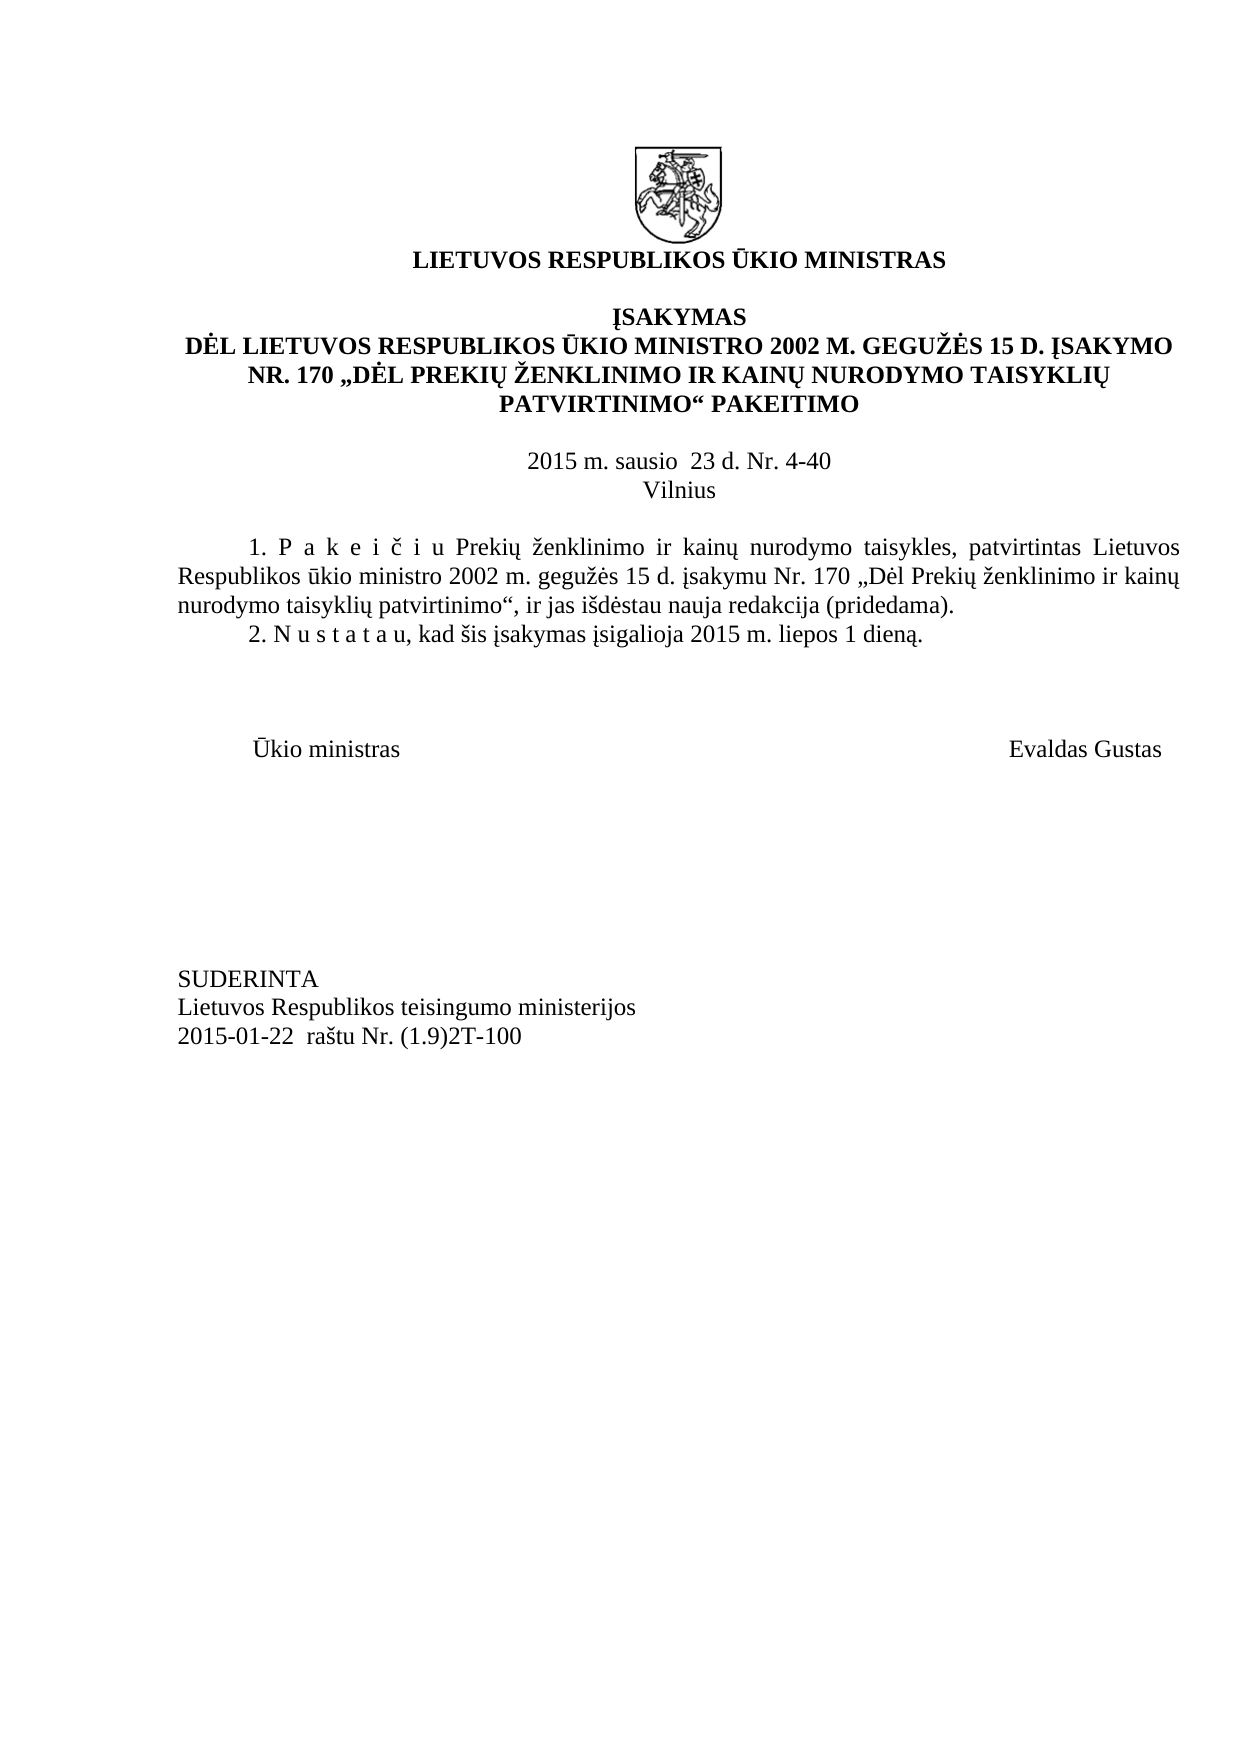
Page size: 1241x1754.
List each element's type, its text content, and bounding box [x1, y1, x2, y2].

text Ūkio ministras Evaldas Gustas [177, 734, 1181, 762]
text 2. N u s t a t a u, kad šis įsakymas įsigalioja 2015 m. liepos 1 dieną. [177, 619, 1181, 647]
text LIETUVOS RESPUBLIKOS ŪKIO MINISTRAS [177, 245, 1181, 274]
text Vilnius [177, 475, 1181, 504]
text įsakymas [177, 302, 1181, 331]
text SUDERINTA [177, 964, 1181, 992]
text Lietuvos Respublikos teisingumo ministerijos [177, 992, 1181, 1021]
text DĖL Lietuvos Respublikos ūkio ministro 2002 m. gegužės 15 d. įsakymo Nr. 170 „Dėl PREKIŲ ŽENKLINIMO IR KAINŲ NURODYMO TAISYKLIŲ PATVIRTINIMO“ pakeitimo [177, 331, 1181, 417]
text 2015-01-22 raštu Nr. (1.9)2T-100 [177, 1021, 1181, 1050]
text 2015 m. sausio 23 d. Nr. 4-40 [177, 446, 1181, 475]
text 1. P a k e i č i u Prekių ženklinimo ir kainų nurodymo taisykles, patvirtintas Lietuvos Respublikos ūkio ministro 2002 m. gegužės 15 d. įsakymu Nr. 170 „Dėl Prekių ženklinimo ir kainų nurodymo taisyklių patvirtinimo“, ir jas išdėstau nauja redakcija (pridedama). [177, 532, 1181, 619]
